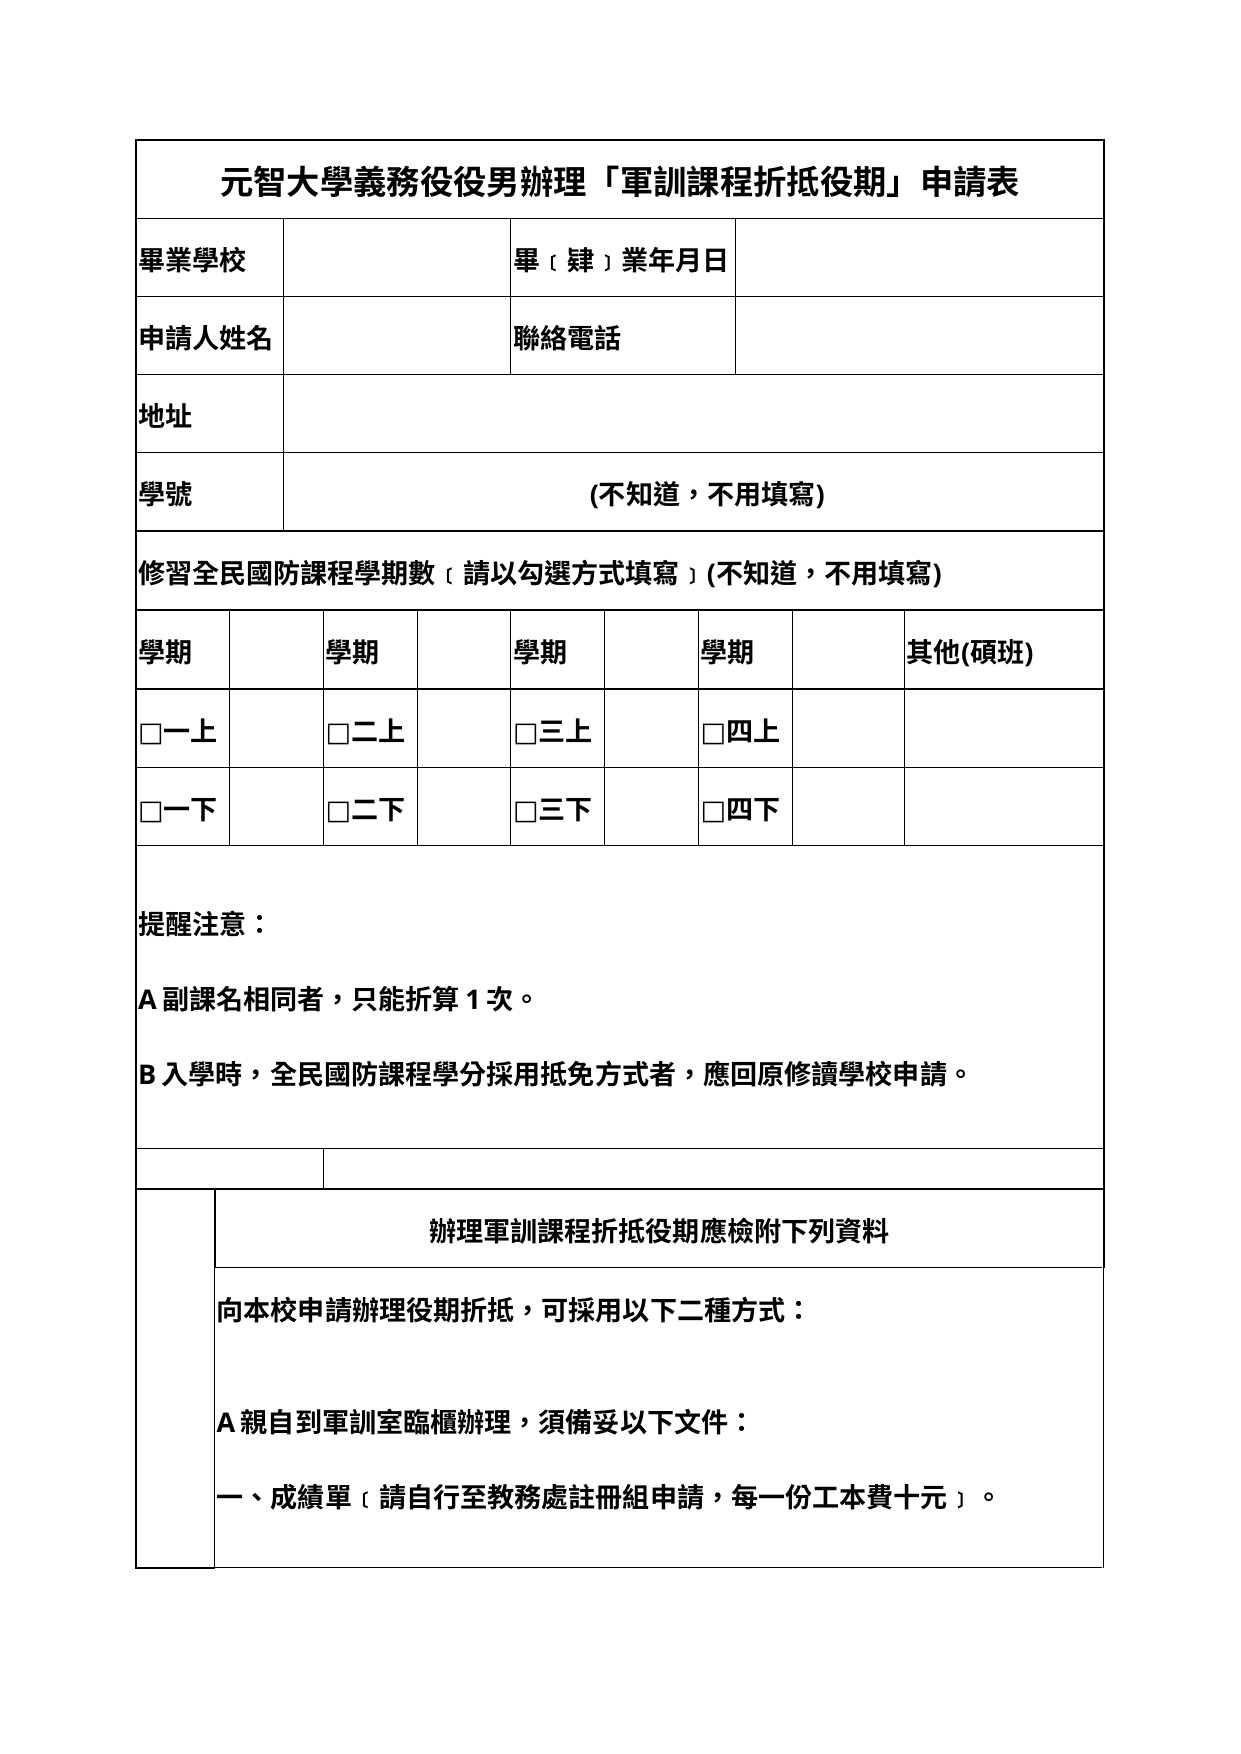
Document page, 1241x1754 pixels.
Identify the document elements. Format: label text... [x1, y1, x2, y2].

table_cell [418, 690, 510, 767]
table_cell (不知道，不用填寫) [284, 453, 1103, 530]
table_cell 辦理軍訓課程折抵役期應檢附下列資料 [216, 1190, 1103, 1267]
table_cell [605, 768, 698, 845]
table_cell 地址 [137, 375, 283, 452]
table_cell 畢﹝肄﹞業年月日 [511, 219, 735, 296]
table_cell [736, 297, 1103, 374]
table_cell [793, 690, 904, 767]
table_cell 聯絡電話 [511, 297, 735, 374]
table_cell [605, 611, 698, 688]
table_cell 學期 [511, 611, 604, 688]
table_cell □三下 [511, 768, 604, 845]
table_cell □一下 [137, 768, 229, 845]
table_cell 學期 [699, 611, 792, 688]
table_cell [905, 690, 1103, 767]
table_cell □一上 [137, 690, 229, 767]
table_cell □二下 [324, 768, 417, 845]
table_cell [284, 375, 1103, 452]
table_cell 附記 [137, 1190, 214, 1567]
table_cell [230, 690, 323, 767]
table_cell [324, 1149, 1103, 1188]
table_cell [230, 611, 323, 688]
table_cell □三上 [511, 690, 604, 767]
table_cell 向本校申請辦理役期折抵，可採用以下二種方式： A親自到軍訓室臨櫃辦理，須備妥以下文件： 一、成績單﹝請自行至教務處註冊組申請，每一份工本費十元﹞。 [215, 1267, 1103, 1567]
table_cell [137, 1149, 323, 1188]
table_cell 畢業學校 [137, 219, 283, 296]
table_cell 修習全民國防課程學期數﹝請以勾選方式填寫﹞(不知道，不用填寫) [137, 532, 1103, 609]
table_cell 申請人姓名 [137, 297, 283, 374]
table_cell [736, 219, 1103, 296]
table_cell 學期 [324, 611, 417, 688]
table_cell □四下 [699, 768, 792, 845]
table_cell 學號 [137, 453, 283, 530]
table_cell □四上 [699, 690, 792, 767]
table_cell [284, 219, 510, 296]
table_cell 提醒注意： A副課名相同者，只能折算1次。 B入學時，全民國防課程學分採用抵免方式者，應回原修讀學校申請。 [137, 846, 1103, 1147]
table_cell [905, 768, 1103, 845]
table_cell 學期 [137, 611, 229, 688]
table_cell [230, 768, 323, 845]
table_header 元智大學義務役役男辦理「軍訓課程折抵役期」申請表 [137, 141, 1103, 218]
table_cell 其他(碩班) [905, 611, 1103, 688]
table_cell [284, 297, 510, 374]
table_cell □二上 [324, 690, 417, 767]
table_cell [418, 611, 510, 688]
table_cell [793, 768, 904, 845]
table_cell [605, 690, 698, 767]
table_cell [418, 768, 510, 845]
table_cell [793, 611, 904, 688]
